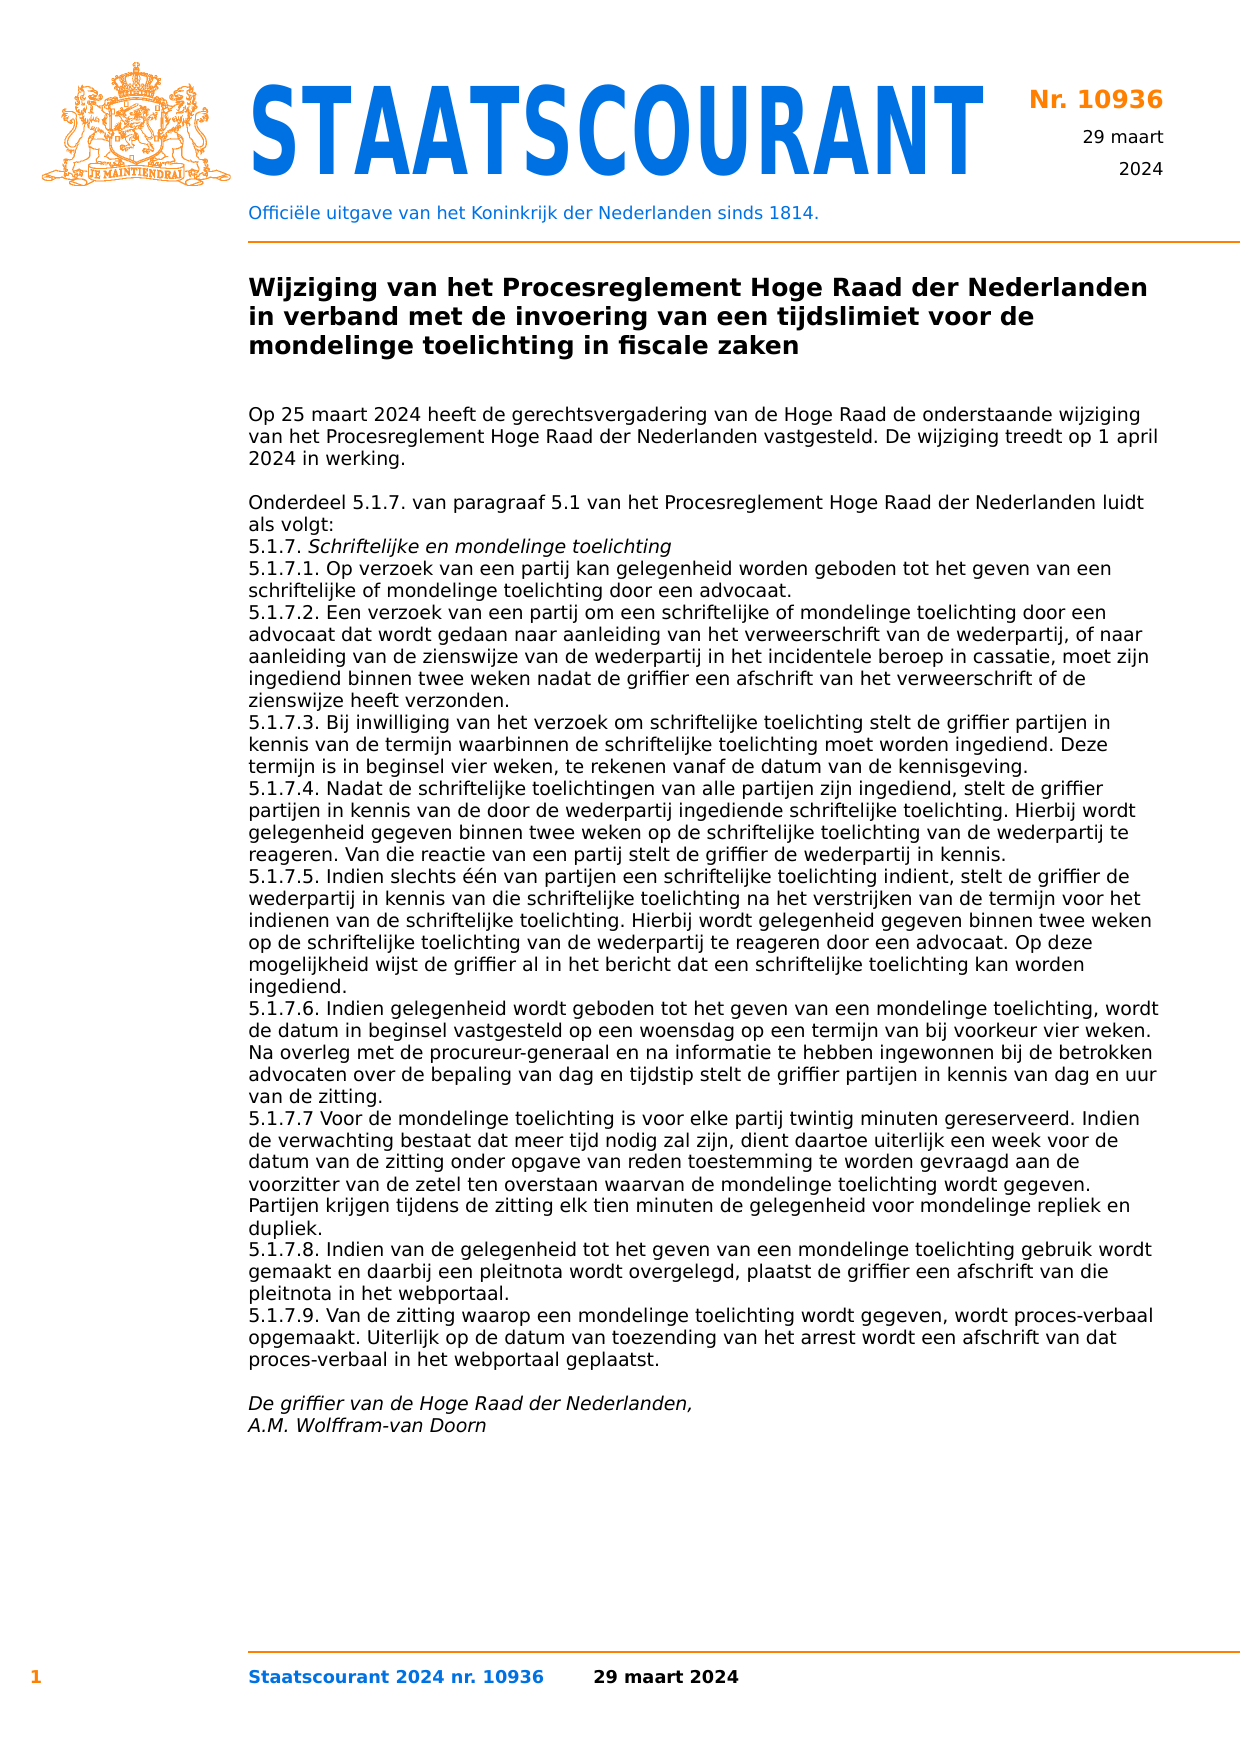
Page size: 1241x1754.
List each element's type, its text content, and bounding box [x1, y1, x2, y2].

picture [41, 62, 231, 186]
text 5.1.7.5. Indien slechts één van partijen een schriftelijke toelichting indient, stelt de griffier de wederpartij in kennis van die schriftelijke toelichting na het verstrijken van de termijn voor het indienen van de schriftelijke toelichting. Hierbij wordt gelegenheid gegeven binnen twee weken op de schriftelijke toelichting van de wederpartij te reageren door een advocaat. Op deze mogelijkheid wijst de griffier al in het bericht dat een schriftelijke toelichting kan worden ingediend. [248, 866, 1163, 998]
text 5.1.7. Schriftelijke en mondelinge toelichting [248, 536, 1163, 558]
subtitle Wijziging van het Procesreglement Hoge Raad der Nederlanden in verband met de invoering van een tijdslimiet voor de mondelinge toelichting in fiscale zaken [248, 273, 1163, 361]
text 5.1.7.2. Een verzoek van een partij om een schriftelijke of mondelinge toelichting door een advocaat dat wordt gedaan naar aanleiding van het verweerschrift van de wederpartij, of naar aanleiding van de zienswijze van de wederpartij in het incidentele beroep in cassatie, moet zijn ingediend binnen twee weken nadat de griffier een afschrift van het verweerschrift of de zienswijze heeft verzonden. [248, 602, 1163, 712]
table_header [25, 62, 248, 241]
text 5.1.7.9. Van de zitting waarop een mondelinge toelichting wordt gegeven, wordt proces-verbaal opgemaakt. Uiterlijk op de datum van toezending van het arrest wordt een afschrift van dat proces-verbaal in het webportaal geplaatst. [248, 1305, 1163, 1371]
text Op 25 maart 2024 heeft de gerechtsvergadering van de Hoge Raad de onderstaande wijziging van het Procesreglement Hoge Raad der Nederlanden vastgesteld. De wijziging treedt op 1 april 2024 in werking. [248, 404, 1163, 470]
text Onderdeel 5.1.7. van paragraaf 5.1 van het Procesreglement Hoge Raad der Nederlanden luidt als volgt: [248, 492, 1163, 536]
text Partijen krijgen tijdens de zitting elk tien minuten de gelegenheid voor mondelinge repliek en dupliek. [248, 1195, 1163, 1239]
text De griffier van de Hoge Raad der Nederlanden, A.M. Wolffram-van Doorn [248, 1393, 1163, 1437]
table_cell Officiële uitgave van het Koninkrijk der Nederlanden sinds 1814. [248, 203, 1240, 241]
table_header Nr. 10936 [998, 62, 1240, 121]
text 5.1.7.8. Indien van de gelegenheid tot het geven van een mondelinge toelichting gebruik wordt gemaakt en daarbij een pleitnota wordt overgelegd, plaatst de griffier een afschrift van die pleitnota in het webportaal. [248, 1239, 1163, 1305]
text 5.1.7.3. Bij inwilliging van het verzoek om schriftelijke toelichting stelt de griffier partijen in kennis van de termijn waarbinnen de schriftelijke toelichting moet worden ingediend. Deze termijn is in beginsel vier weken, te rekenen vanaf de datum van de kennisgeving. [248, 712, 1163, 778]
table_cell 2024 [998, 153, 1240, 203]
table_header STAATSCOURANT [248, 62, 998, 203]
text 5.1.7.1. Op verzoek van een partij kan gelegenheid worden geboden tot het geven van een schriftelijke of mondelinge toelichting door een advocaat. [248, 558, 1163, 602]
text 5.1.7.7 Voor de mondelinge toelichting is voor elke partij twintig minuten gereserveerd. Indien de verwachting bestaat dat meer tijd nodig zal zijn, dient daartoe uiterlijk een week voor de datum van de zitting onder opgave van reden toestemming te worden gevraagd aan de voorzitter van de zetel ten overstaan waarvan de mondelinge toelichting wordt gegeven. [248, 1107, 1163, 1195]
table_cell 29 maart [998, 121, 1240, 153]
text 5.1.7.6. Indien gelegenheid wordt geboden tot het geven van een mondelinge toelichting, wordt de datum in beginsel vastgesteld op een woensdag op een termijn van bij voorkeur vier weken. Na overleg met de procureur-generaal en na informatie te hebben ingewonnen bij de betrokken advocaten over de bepaling van dag en tijdstip stelt de griffier partijen in kennis van dag en uur van de zitting. [248, 998, 1163, 1107]
text 5.1.7.4. Nadat de schriftelijke toelichtingen van alle partijen zijn ingediend, stelt de griffier partijen in kennis van de door de wederpartij ingediende schriftelijke toelichting. Hierbij wordt gelegenheid gegeven binnen twee weken op de schriftelijke toelichting van de wederpartij te reageren. Van die reactie van een partij stelt de griffier de wederpartij in kennis. [248, 778, 1163, 866]
